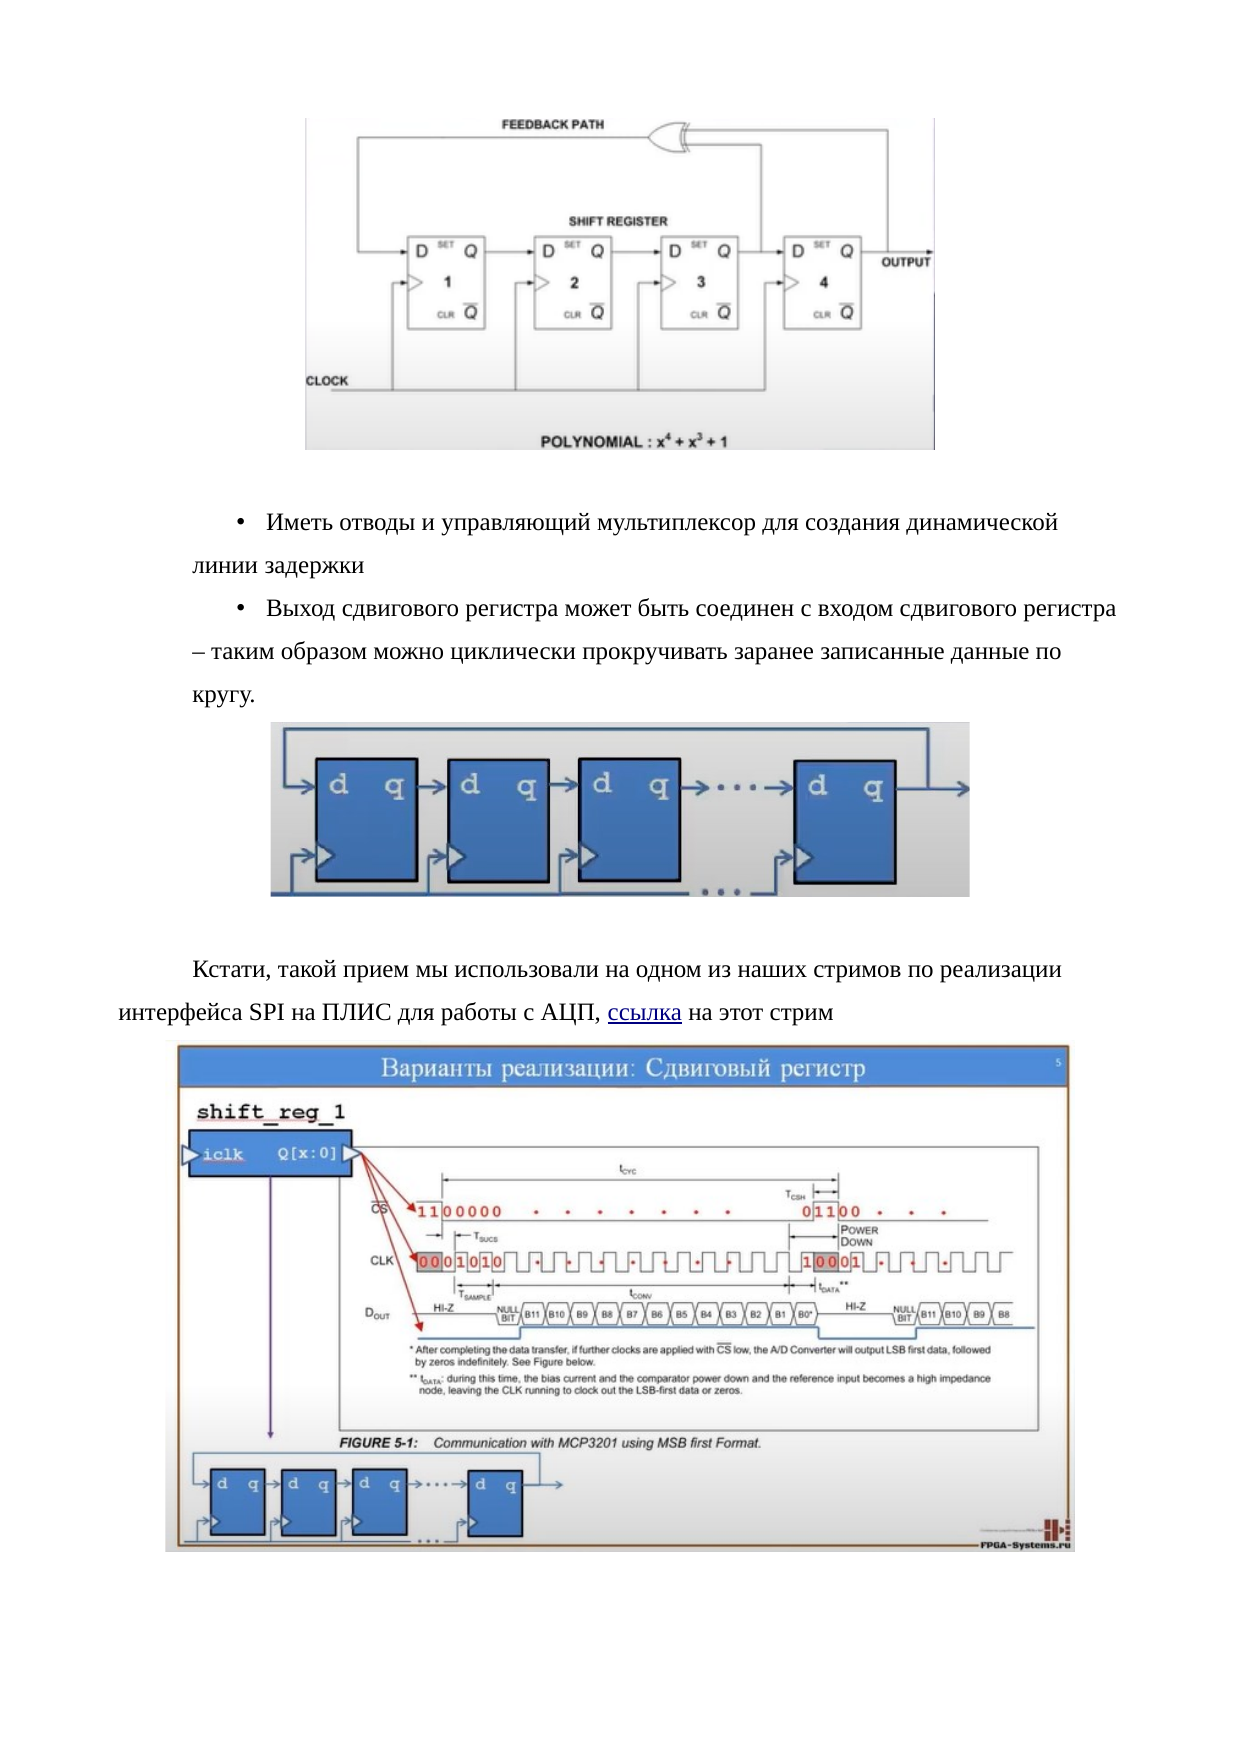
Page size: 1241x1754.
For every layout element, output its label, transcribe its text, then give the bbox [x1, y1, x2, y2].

picture [270, 722, 970, 897]
list Выход сдвигового регистра может быть соединен с входом сдвигового регистра – таким образом можно циклически прокручивать заранее записанные данные по кругу. [162, 593, 1122, 708]
list Иметь отводы и управляющий мультиплексор для создания динамической линии задержки [162, 507, 1122, 579]
text Кстати, такой прием мы использовали на одном из наших стримов по реализации интерфейса SPI на ПЛИС для работы с АЦП, ссылка на этот стрим [118, 954, 1122, 1026]
picture [305, 118, 935, 450]
picture [165, 1040, 1075, 1552]
